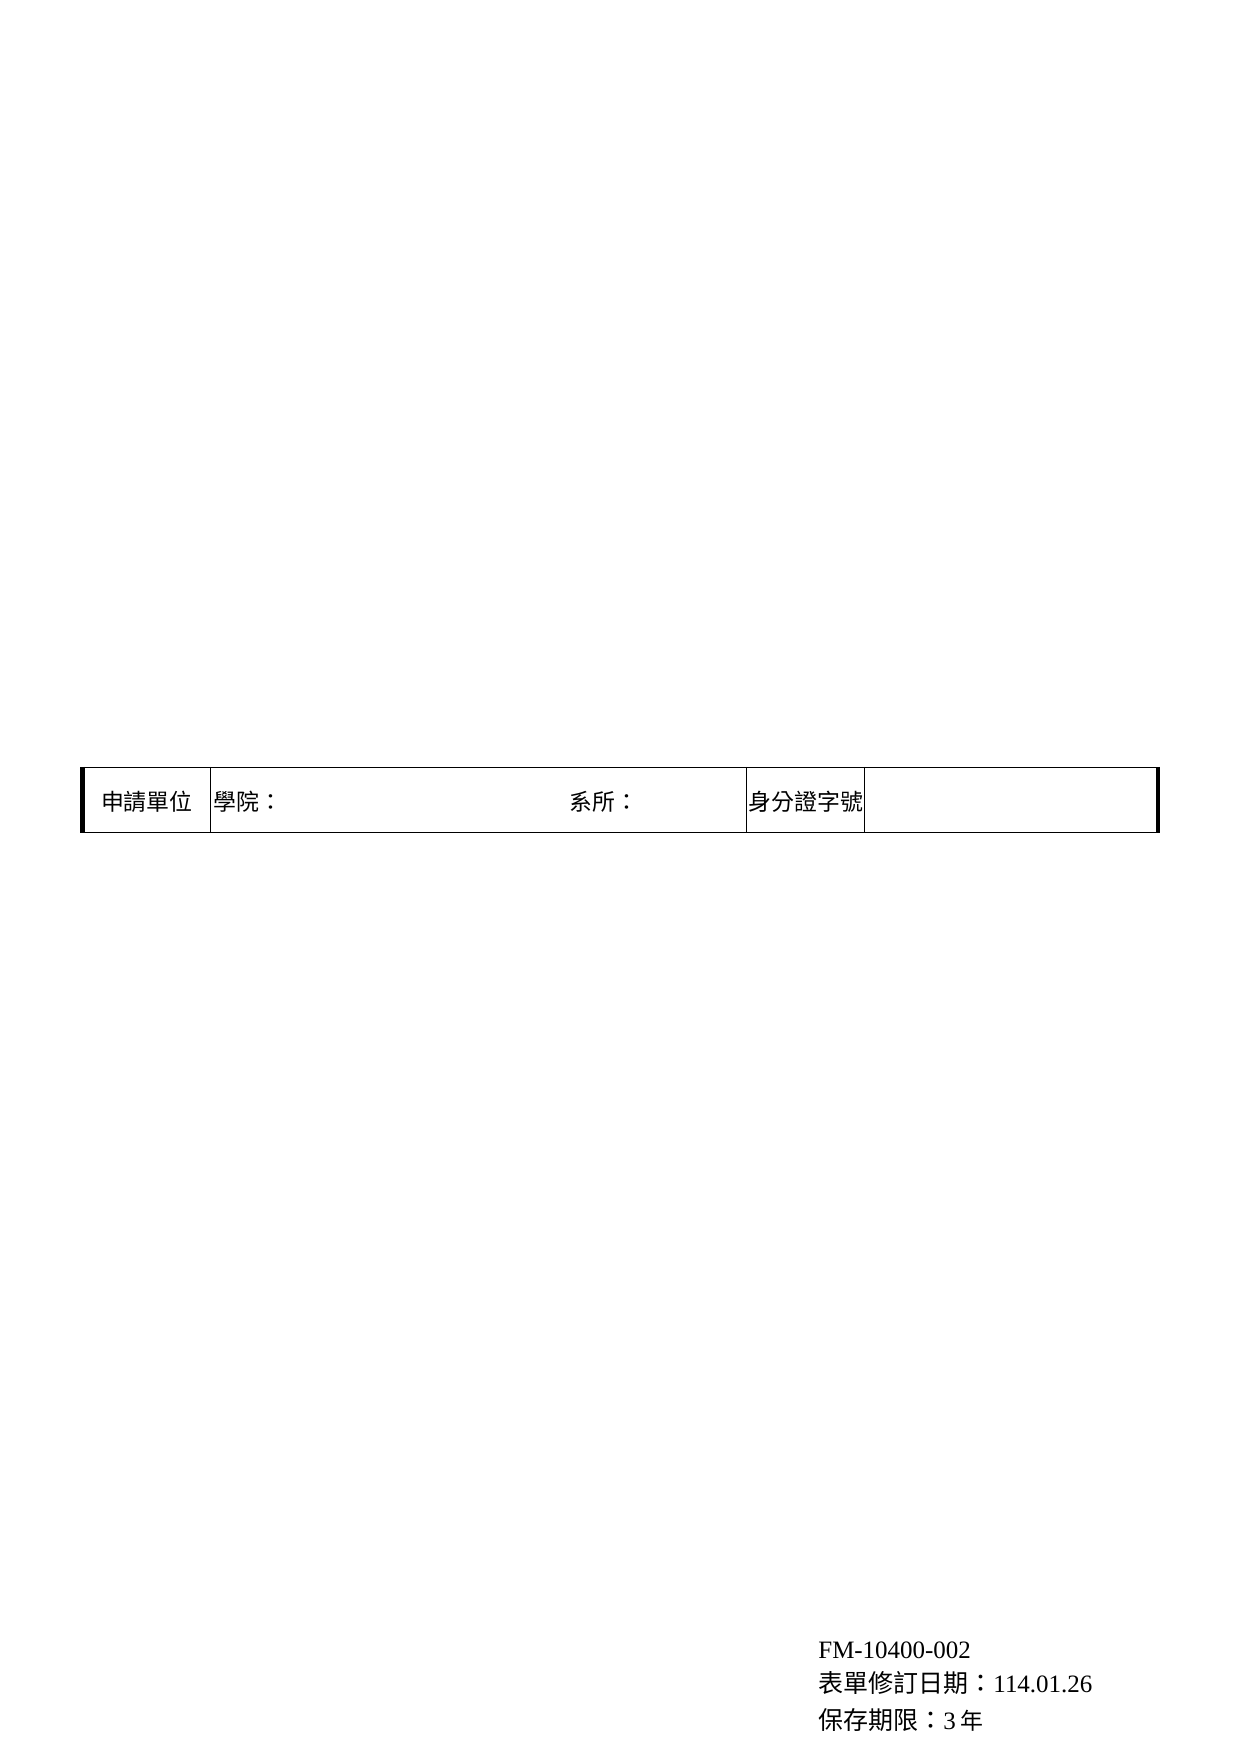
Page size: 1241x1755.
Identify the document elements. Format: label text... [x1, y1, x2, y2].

table_cell [865, 768, 1156, 832]
table_cell 學院： 系所： [211, 768, 746, 832]
table_cell 申請單位 [85, 768, 210, 832]
table_cell 身分證字號 [747, 768, 864, 832]
